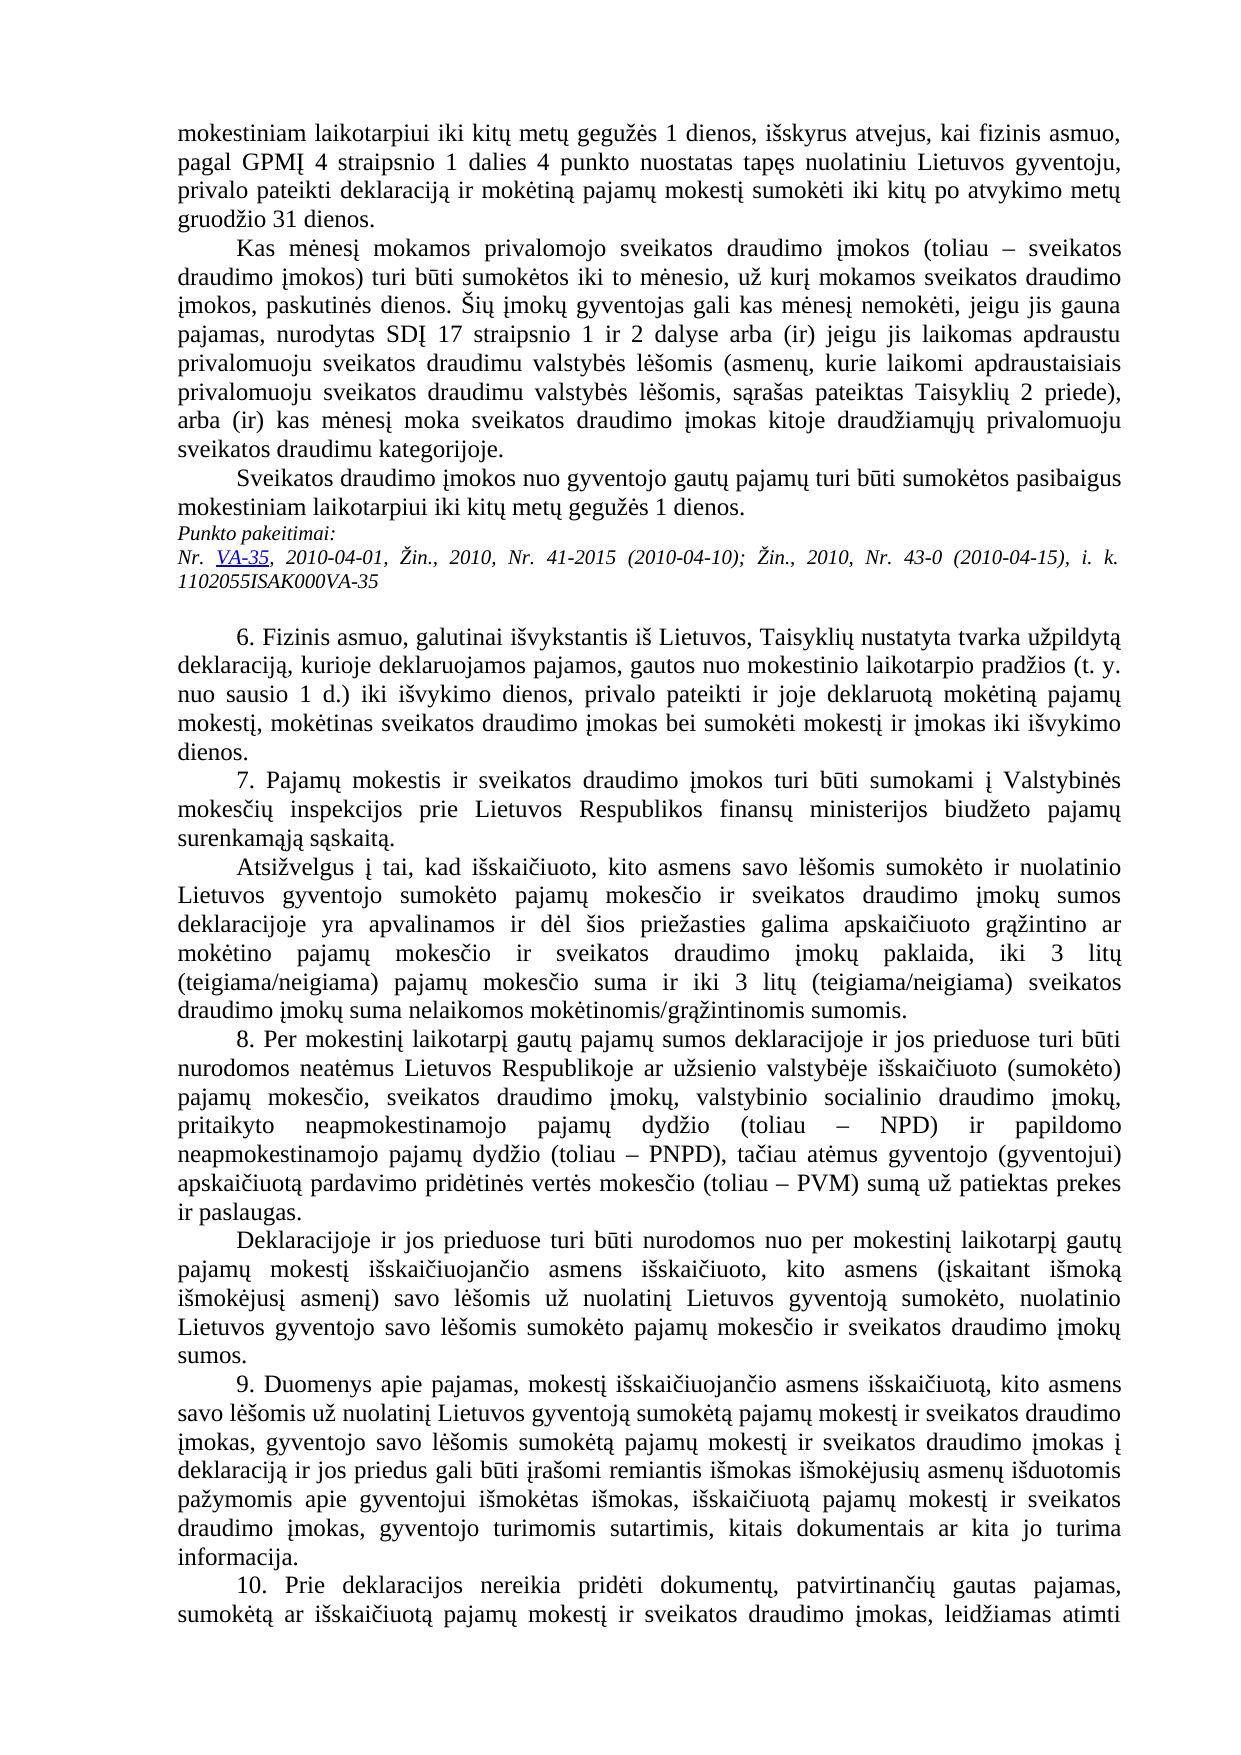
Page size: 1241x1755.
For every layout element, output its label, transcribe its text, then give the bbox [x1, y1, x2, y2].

text 8. Per mokestinį laikotarpį gautų pajamų sumos deklaracijoje ir jos prieduose turi būti nurodomos neatėmus Lietuvos Respublikoje ar užsienio valstybėje išskaičiuoto (sumokėto) pajamų mokesčio, sveikatos draudimo įmokų, valstybinio socialinio draudimo įmokų, pritaikyto neapmokestinamojo pajamų dydžio (toliau – NPD) ir papildomo neapmokestinamojo pajamų dydžio (toliau – PNPD), tačiau atėmus gyventojo (gyventojui) apskaičiuotą pardavimo pridėtinės vertės mokesčio (toliau – PVM) sumą už patiektas prekes ir paslaugas. [177, 1024, 1122, 1225]
text mokestiniam laikotarpiui iki kitų metų gegužės 1 dienos, išskyrus atvejus, kai fizinis asmuo, pagal GPMĮ 4 straipsnio 1 dalies 4 punkto nuostatas tapęs nuolatiniu Lietuvos gyventoju, privalo pateikti deklaraciją ir mokėtiną pajamų mokestį sumokėti iki kitų po atvykimo metų gruodžio 31 dienos. [177, 118, 1122, 233]
text Sveikatos draudimo įmokos nuo gyventojo gautų pajamų turi būti sumokėtos pasibaigus mokestiniam laikotarpiui iki kitų metų gegužės 1 dienos. [177, 463, 1122, 521]
text 10. Prie deklaracijos nereikia pridėti dokumentų, patvirtinančių gautas pajamas, sumokėtą ar išskaičiuotą pajamų mokestį ir sveikatos draudimo įmokas, leidžiamas atimti [177, 1570, 1122, 1628]
text 7. Pajamų mokestis ir sveikatos draudimo įmokos turi būti sumokami į Valstybinės mokesčių inspekcijos prie Lietuvos Respublikos finansų ministerijos biudžeto pajamų surenkamąją sąskaitą. [177, 765, 1122, 852]
text Nr. VA-35, 2010-04-01, Žin., 2010, Nr. 41-2015 (2010-04-10); Žin., 2010, Nr. 43-0 (2010-04-15), i. k. 1102055ISAK000VA-35 [177, 545, 1122, 593]
text Kas mėnesį mokamos privalomojo sveikatos draudimo įmokos (toliau – sveikatos draudimo įmokos) turi būti sumokėtos iki to mėnesio, už kurį mokamos sveikatos draudimo įmokos, paskutinės dienos. Šių įmokų gyventojas gali kas mėnesį nemokėti, jeigu jis gauna pajamas, nurodytas SDĮ 17 straipsnio 1 ir 2 dalyse arba (ir) jeigu jis laikomas apdraustu privalomuoju sveikatos draudimu valstybės lėšomis (asmenų, kurie laikomi apdraustaisiais privalomuoju sveikatos draudimu valstybės lėšomis, sąrašas pateiktas Taisyklių 2 priede), arba (ir) kas mėnesį moka sveikatos draudimo įmokas kitoje draudžiamųjų privalomuoju sveikatos draudimu kategorijoje. [177, 233, 1122, 463]
text Punkto pakeitimai: [177, 521, 1122, 545]
text Atsižvelgus į tai, kad išskaičiuoto, kito asmens savo lėšomis sumokėto ir nuolatinio Lietuvos gyventojo sumokėto pajamų mokesčio ir sveikatos draudimo įmokų sumos deklaracijoje yra apvalinamos ir dėl šios priežasties galima apskaičiuoto grąžintino ar mokėtino pajamų mokesčio ir sveikatos draudimo įmokų paklaida, iki 3 litų (teigiama/neigiama) pajamų mokesčio suma ir iki 3 litų (teigiama/neigiama) sveikatos draudimo įmokų suma nelaikomos mokėtinomis/grąžintinomis sumomis. [177, 852, 1122, 1024]
text 9. Duomenys apie pajamas, mokestį išskaičiuojančio asmens išskaičiuotą, kito asmens savo lėšomis už nuolatinį Lietuvos gyventoją sumokėtą pajamų mokestį ir sveikatos draudimo įmokas, gyventojo savo lėšomis sumokėtą pajamų mokestį ir sveikatos draudimo įmokas į deklaraciją ir jos priedus gali būti įrašomi remiantis išmokas išmokėjusių asmenų išduotomis pažymomis apie gyventojui išmokėtas išmokas, išskaičiuotą pajamų mokestį ir sveikatos draudimo įmokas, gyventojo turimomis sutartimis, kitais dokumentais ar kita jo turima informacija. [177, 1369, 1122, 1570]
text Deklaracijoje ir jos prieduose turi būti nurodomos nuo per mokestinį laikotarpį gautų pajamų mokestį išskaičiuojančio asmens išskaičiuoto, kito asmens (įskaitant išmoką išmokėjusį asmenį) savo lėšomis už nuolatinį Lietuvos gyventoją sumokėto, nuolatinio Lietuvos gyventojo savo lėšomis sumokėto pajamų mokesčio ir sveikatos draudimo įmokų sumos. [177, 1225, 1122, 1369]
text 6. Fizinis asmuo, galutinai išvykstantis iš Lietuvos, Taisyklių nustatyta tvarka užpildytą deklaraciją, kurioje deklaruojamos pajamos, gautos nuo mokestinio laikotarpio pradžios (t. y. nuo sausio 1 d.) iki išvykimo dienos, privalo pateikti ir joje deklaruotą mokėtiną pajamų mokestį, mokėtinas sveikatos draudimo įmokas bei sumokėti mokestį ir įmokas iki išvykimo dienos. [177, 622, 1122, 765]
